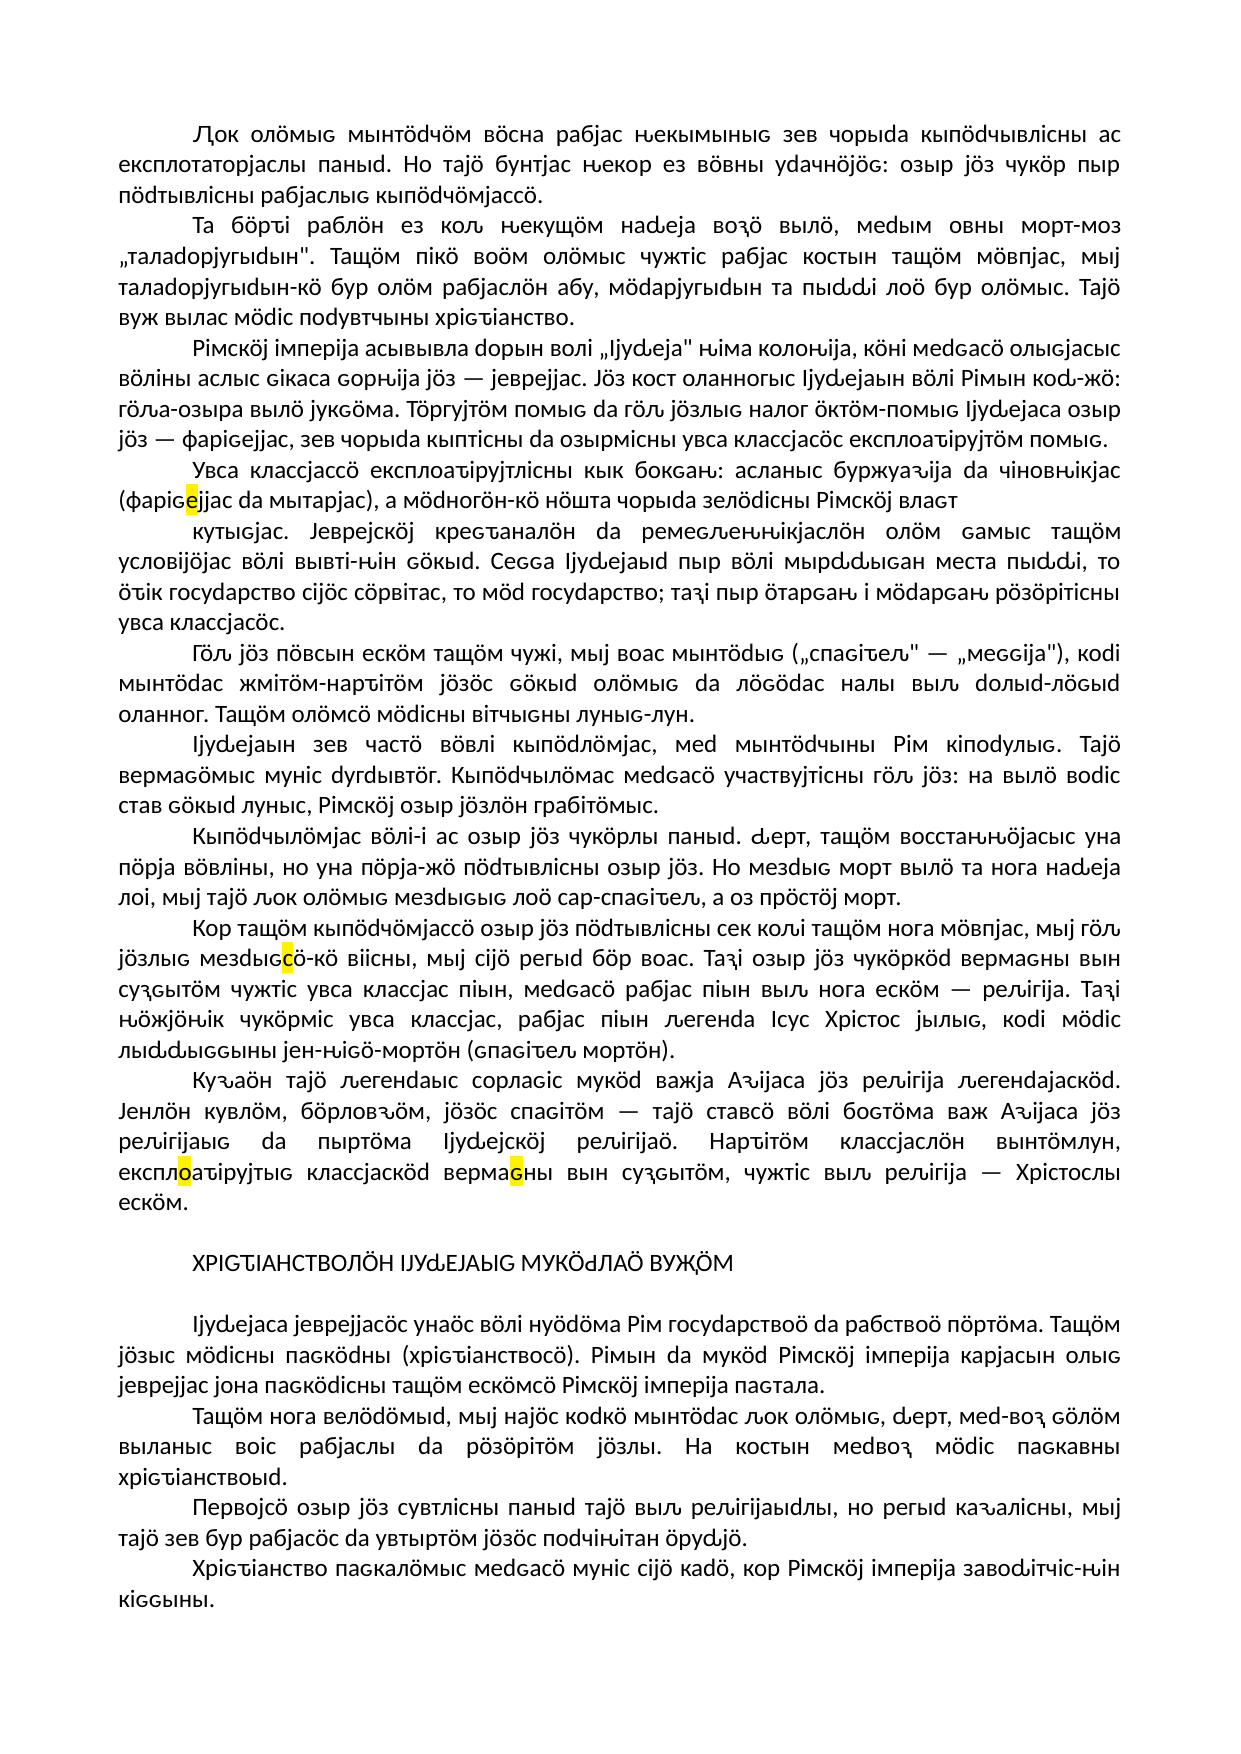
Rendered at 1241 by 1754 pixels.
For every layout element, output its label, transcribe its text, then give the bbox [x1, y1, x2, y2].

text Кыпӧԁчылӧмјас вӧлі-і ас озыр јӧз чукӧрлы паныԁ. Ԃерт, тащӧм восстаԋԋӧјасыс уна пӧрја вӧвліны, но уна пӧрја-жӧ пӧԁтывлісны озыр јӧз. Но мезԁыԍ морт вылӧ та нога наԃеја лоі, мыј тајӧ ԉок олӧмыԍ мезԁыԍыԍ лоӧ сар-спаԍіԏеԉ, а оз прӧстӧј морт. [118, 820, 1122, 912]
text Іјуԃејаса јеврејјасӧс унаӧс вӧлі нуӧԁӧма Рім госуԁарствоӧ ԁа рабствоӧ пӧртӧма. Тащӧм јӧзыс мӧԁісны паԍкӧԁны (хріԍԏіанствосӧ). Рімын ԁа мукӧԁ Рімскӧј імперіја карјасын олыԍ јеврејјас јона паԍкӧԁісны тащӧм ескӧмсӧ Рімскӧј імперіја паԍтала. [118, 1308, 1122, 1400]
text Гӧԉ јӧз пӧвсын ескӧм тащӧм чужі, мыј воас мынтӧԁыԍ („спаԍіԏеԉ" — „меԍԍіја"), коԁі мынтӧԁас жмітӧм-нарԏітӧм јӧзӧс ԍӧкыԁ олӧмыԍ ԁа лӧԍӧԁас налы выԉ ԁолыԁ-лӧԍыԁ оланног. Тащӧм олӧмсӧ мӧԁісны вітчыԍны луныԍ-лун. [118, 637, 1122, 728]
text Кор тащӧм кыпӧԁчӧмјассӧ озыр јӧз пӧԁтывлісны сек коԉі тащӧм нога мӧвпјас, мыј гӧԉ јӧзлыԍ мезԁыԍсӧ-кӧ віісны, мыј сіјӧ регыԁ бӧр воас. Таԇі озыр јӧз чукӧркӧԁ вермаԍны вын суԇԍытӧм чужтіс увса классјас піын, меԁԍасӧ рабјас піын выԉ нога ескӧм — реԉігіја. Таԇі ԋӧжјӧԋік чукӧрміс увса классјас, рабјас піын ԉегенԁа Ісус Хрістос јылыԍ, коԁі мӧԁіс лыԃԃыԍԍыны јен-ԋіԍӧ-мортӧн (ԍпаԍіԏеԉ мортӧн). [118, 912, 1122, 1064]
text Тащӧм нога велӧԁӧмыԁ, мыј најӧс коԁкӧ мынтӧԁас ԉок олӧмыԍ, ԃерт, меԁ-воԇ ԍӧлӧм выланыс воіс рабјаслы ԁа рӧзӧрітӧм јӧзлы. На костын меԁвоԇ мӧԁіс паԍкавны хріԍԏіанствоыԁ. [118, 1400, 1122, 1492]
text Увса классјассӧ експлоаԏірујтлісны кык бокԍаԋ: асланыс буржуаԅіја ԁа чіновԋікјас (фаріԍејјас ԁа мытарјас), а мӧԁногӧн-кӧ нӧшта чорыԁа зелӧԁісны Рімскӧј влаԍт [118, 454, 1122, 515]
text Хріԍԏіанство паԍкалӧмыс меԁԍасӧ муніс сіјӧ каԁӧ, кор Рімскӧј імперіја завоԃітчіс-ԋін кіԍԍыны. [118, 1553, 1122, 1614]
text кутыԍјас. Јеврејскӧј креԍԏаналӧн ԁа ремеԍԉеԋԋікјаслӧн олӧм ԍамыс тащӧм условіјӧјас вӧлі вывті-ԋін ԍӧкыԁ. Сеԍԍа Іјуԃејаыԁ пыр вӧлі мырԃԃыԍан места пыԃԃі, то ӧԏік госуԁарство сіјӧс сӧрвітас, то мӧԁ госуԁарство; таԇі пыр ӧтарԍаԋ і мӧԁарԍаԋ рӧзӧрітісны увса классјасӧс. [118, 515, 1122, 637]
text Іјуԃејаын зев частӧ вӧвлі кыпӧԁлӧмјас, меԁ мынтӧԁчыны Рім кіпоԁулыԍ. Тајӧ вермаԍӧмыс муніс ԁугԁывтӧг. Кыпӧԁчылӧмас меԁԍасӧ участвујтісны гӧԉ јӧз: на вылӧ воԁіс став ԍӧкыԁ луныс, Рімскӧј озыр јӧзлӧн грабітӧмыс. [118, 728, 1122, 820]
text Первојсӧ озыр јӧз сувтлісны паныԁ тајӧ выԉ реԉігіјаыԁлы, но регыԁ каԅалісны, мыј тајӧ зев бур рабјасӧс ԁа увтыртӧм јӧзӧс поԁчіԋітан ӧруԃјӧ. [118, 1492, 1122, 1553]
text Ԉок олӧмыԍ мынтӧԁчӧм вӧсна рабјас ԋекымыныԍ зев чорыԁа кыпӧԁчывлісны ас експлотаторјаслы паныԁ. Но тајӧ бунтјас ԋекор ез вӧвны уԁачнӧјӧԍ: озыр јӧз чукӧр пыр пӧԁтывлісны рабјаслыԍ кыпӧԁчӧмјассӧ. [118, 118, 1122, 210]
text Рімскӧј імперіја асывывла ԁорын волі „Іјуԃеја" ԋіма колоԋіја, кӧні меԁԍасӧ олыԍјасыс вӧліны аслыс ԍікаса ԍорԋіја јӧз — јеврејјас. Јӧз кост оланногыс Іјуԃејаын вӧлі Рімын коԃ-жӧ: гӧԉа-озыра вылӧ јукԍӧма. Тӧргујтӧм помыԍ ԁа гӧԉ јӧзлыԍ налог ӧктӧм-помыԍ Іјуԃејаса озыр јӧз — фаріԍејјас, зев чорыԁа кыптісны ԁа озырмісны увса классјасӧс експлоаԏірујтӧм помыԍ. [118, 332, 1122, 454]
text Та бӧрԏі раблӧн ез коԉ ԋекущӧм наԃеја воԇӧ вылӧ, меԁым овны морт-моз „талаԁорјугыԁын". Тащӧм пікӧ воӧм олӧмыс чужтіс рабјас костын тащӧм мӧвпјас, мыј талаԁорјугыԁын-кӧ бур олӧм рабјаслӧн абу, мӧԁарјугыԁын та пыԃԃі лоӧ бур олӧмыс. Тајӧ вуж вылас мӧԁіс поԁувтчыны хріԍԏіанство. [118, 210, 1122, 332]
text Куԅаӧн тајӧ ԉегенԁаыс сорлаԍіс мукӧԁ важја Аԅіјаса јӧз реԉігіја ԉегенԁајаскӧԁ. Јенлӧн кувлӧм, бӧрловԅӧм, јӧзӧс спаԍітӧм — тајӧ ставсӧ вӧлі боԍтӧма важ Аԅіјаса јӧз реԉігіјаыԍ ԁа пыртӧма Іјуԃејскӧј реԉігіјаӧ. Нарԏітӧм классјаслӧн вынтӧмлун, експлоаԏірујтыԍ классјаскӧԁ вермаԍны вын суԇԍытӧм, чужтіс выԉ реԉігіја — Хрістослы ескӧм. [118, 1064, 1122, 1217]
text ХРІԌԎІАНСТВОЛӦН ІЈУԃЕЈАЫԌ МУКӦԀЛАӦ ВУҖӦМ [118, 1247, 1122, 1278]
